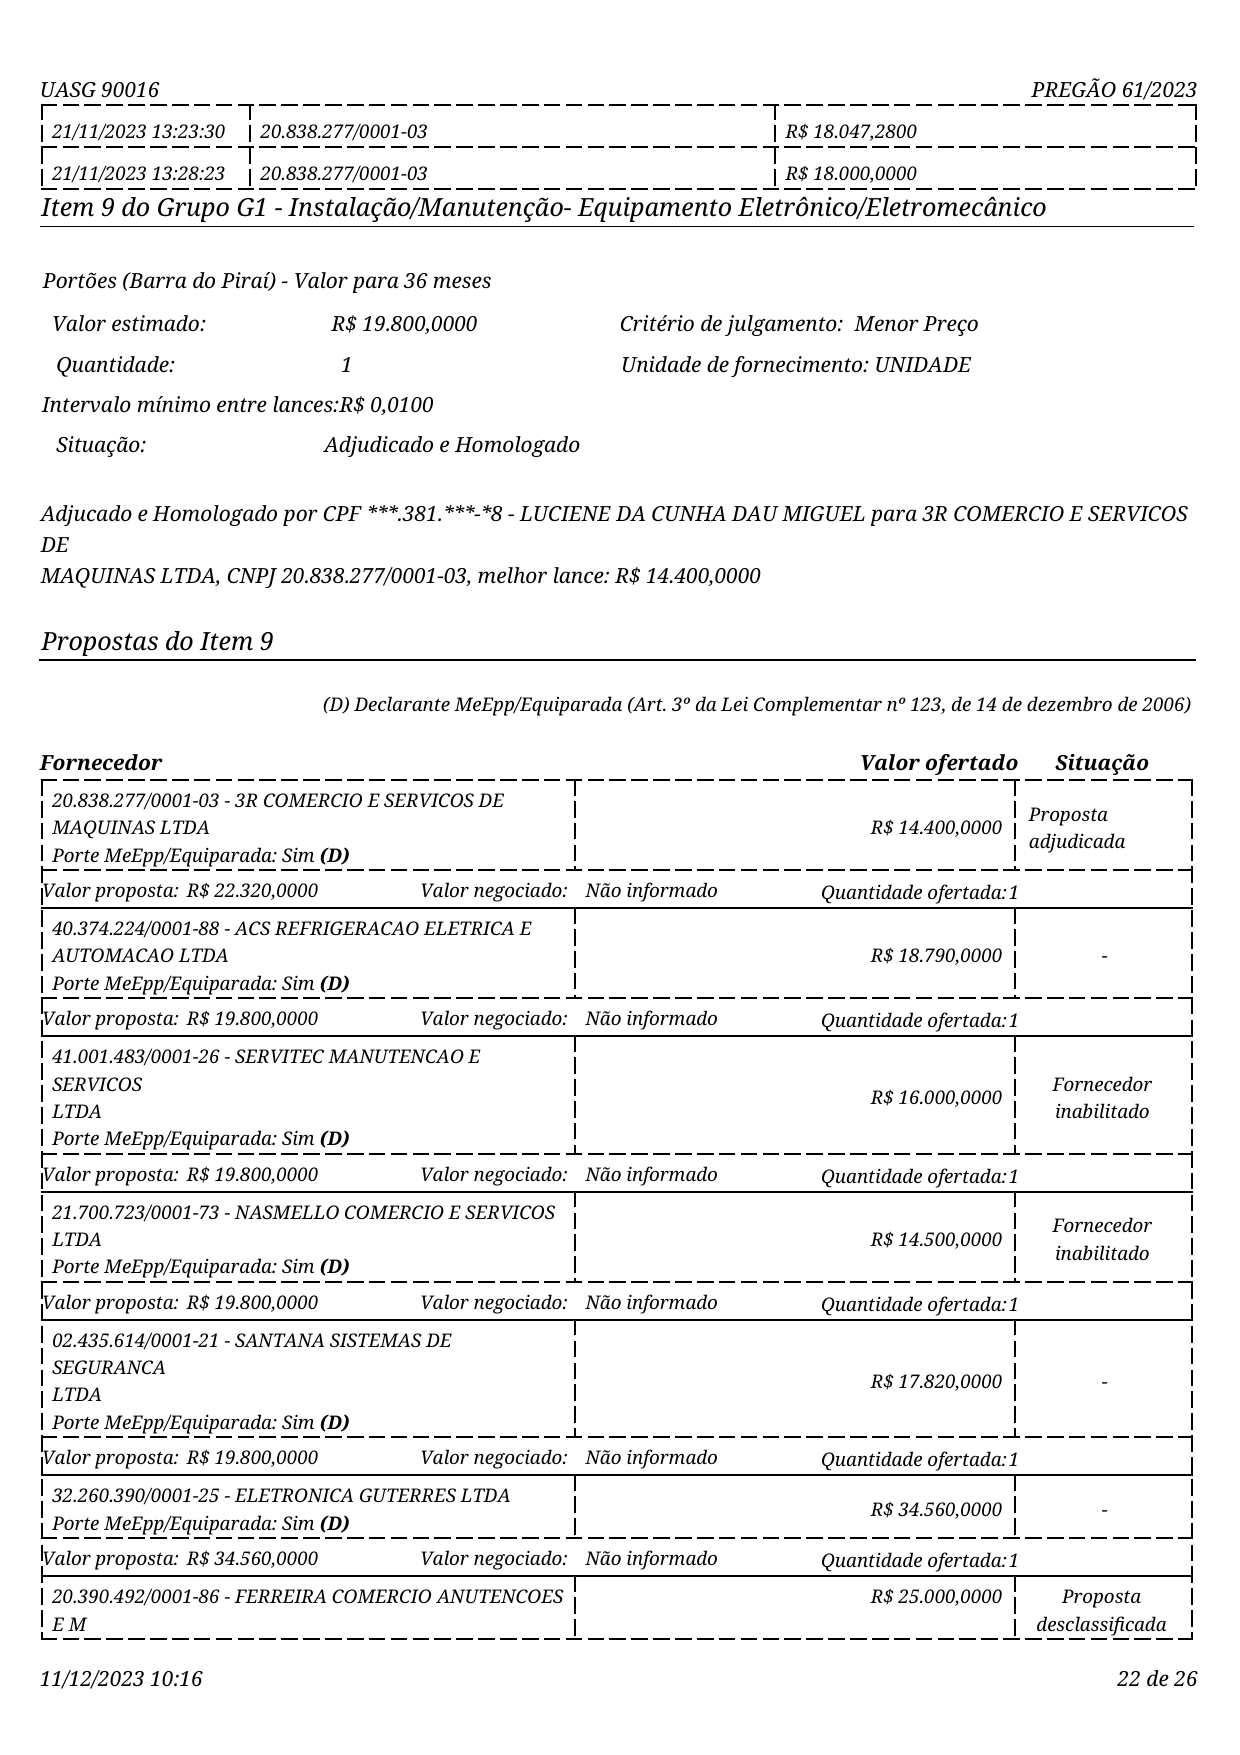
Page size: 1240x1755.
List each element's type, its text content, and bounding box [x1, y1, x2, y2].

table_cell Valor proposta: R$ 22.320,0000 Valor negociado: [42, 869, 575, 907]
table_cell Não informado [575, 869, 785, 907]
table_cell R$ 17.820,0000 [785, 1321, 1014, 1436]
table_cell Quantidade ofertada: 1 [785, 1537, 1192, 1575]
text Portões (Barra do Piraí) - Valor para 36 meses [43, 266, 1200, 295]
table_cell R$ 18.047,2800 [775, 104, 1196, 146]
table_cell Não informado [575, 1153, 785, 1191]
table_cell Quantidade ofertada: 1 [785, 1153, 1192, 1191]
table_cell Fornecedor inabilitado [1015, 1037, 1192, 1153]
table_cell Valor proposta: R$ 19.800,0000 Valor negociado: [42, 997, 575, 1035]
text Intervalo mínimo entre lances: R$ 0,0100 [39, 390, 1200, 418]
table_cell Valor proposta: R$ 19.800,0000 Valor negociado: [42, 1281, 575, 1319]
table_cell R$ 25.000,0000 [785, 1577, 1014, 1638]
table_header [575, 779, 785, 869]
table_cell R$ 34.560,0000 [785, 1476, 1014, 1537]
table_cell - [1015, 909, 1192, 997]
table_header 20.838.277/0001-03 - 3R COMERCIO E SERVICOS DE MAQUINAS LTDA Porte MeEpp/Equiparada: Sim (D) [42, 779, 575, 869]
table_cell [575, 1193, 785, 1281]
table_cell [575, 1577, 785, 1638]
table_header R$ 14.400,0000 [785, 779, 1014, 869]
table_cell Valor proposta: R$ 34.560,0000 Valor negociado: [42, 1537, 575, 1575]
table_cell Quantidade ofertada: 1 [785, 1281, 1192, 1319]
table_cell 21/11/2023 13:23:30 [42, 104, 250, 146]
subtitle Fornecedor Valor ofertado Situação [39, 748, 1200, 777]
table_cell 41.001.483/0001-26 - SERVITEC MANUTENCAO E SERVICOS LTDA Porte MeEpp/Equiparada: Sim (D) [42, 1037, 575, 1153]
table_cell Não informado [575, 997, 785, 1035]
table_cell Não informado [575, 1281, 785, 1319]
text Quantidade: 1 Unidade de fornecimento: UNIDADE [39, 350, 1200, 378]
text (D) Declarante MeEpp/Equiparada (Art. 3º da Lei Complementar nº 123, de 14 de dezembro de 2006) [41, 691, 1193, 717]
table_cell 20.390.492/0001-86 - FERREIRA COMERCIO E M ELETROMECANICAS LTDA Porte MeEpp/Equiparada: Sim (D) [42, 1577, 446, 1638]
table_cell ANUTENCOES [446, 1577, 575, 1638]
table_cell R$ 18.790,0000 [785, 909, 1014, 997]
table_cell [575, 1037, 785, 1153]
table_cell [575, 1321, 785, 1436]
subtitle Propostas do Item 9 [41, 623, 1200, 657]
table_cell Quantidade ofertada: 1 [785, 1436, 1192, 1474]
table_cell Não informado [575, 1537, 785, 1575]
table_cell [575, 909, 785, 997]
table_cell 32.260.390/0001-25 - ELETRONICA GUTERRES LTDA Porte MeEpp/Equiparada: Sim (D) [42, 1476, 575, 1537]
text Adjucado e Homologado por CPF ***.381.***-*8 - LUCIENE DA CUNHA DAU MIGUEL para 3R COMERCIO E SERVICOS DE [41, 499, 1200, 558]
table_cell R$ 16.000,0000 [785, 1037, 1014, 1153]
table_cell Quantidade ofertada: 1 [785, 997, 1192, 1035]
text Situação: Adjudicado e Homologado [39, 430, 1200, 459]
subtitle Item 9 do Grupo G1 - Instalação/Manutenção- Equipamento Eletrônico/Eletromecânico [41, 190, 1200, 224]
table_cell [575, 1476, 785, 1537]
table_cell 02.435.614/0001-21 - SANTANA SISTEMAS DE SEGURANCA LTDA Porte MeEpp/Equiparada: Sim (D) [42, 1321, 575, 1436]
table_cell R$ 18.000,0000 [775, 146, 1196, 188]
table_cell Não informado [575, 1436, 785, 1474]
table_cell 21.700.723/0001-73 - NASMELLO COMERCIO E SERVICOS LTDA Porte MeEpp/Equiparada: Sim (D) [42, 1193, 575, 1281]
table_cell 40.374.224/0001-88 - ACS REFRIGERACAO ELETRICA E AUTOMACAO LTDA Porte MeEpp/Equiparada: Sim (D) [42, 909, 575, 997]
table_header Proposta adjudicada [1015, 779, 1192, 869]
text Valor estimado: R$ 19.800,0000 Critério de julgamento: Menor Preço [39, 309, 1200, 338]
table_cell Valor proposta: R$ 19.800,0000 Valor negociado: [42, 1153, 575, 1191]
table_cell 20.838.277/0001-03 [250, 104, 775, 146]
table_cell 20.838.277/0001-03 [250, 146, 775, 188]
table_cell Proposta desclassificada [1015, 1577, 1192, 1638]
table_cell 21/11/2023 13:28:23 [42, 146, 250, 188]
table_cell R$ 14.500,0000 [785, 1193, 1014, 1281]
table_cell - [1015, 1476, 1192, 1537]
table_cell Quantidade ofertada: 1 [785, 869, 1192, 907]
table_cell Valor proposta: R$ 19.800,0000 Valor negociado: [42, 1436, 575, 1474]
table_cell Fornecedor inabilitado [1015, 1193, 1192, 1281]
table_cell - [1015, 1321, 1192, 1436]
text MAQUINAS LTDA, CNPJ 20.838.277/0001-03, melhor lance: R$ 14.400,0000 [41, 561, 1200, 589]
